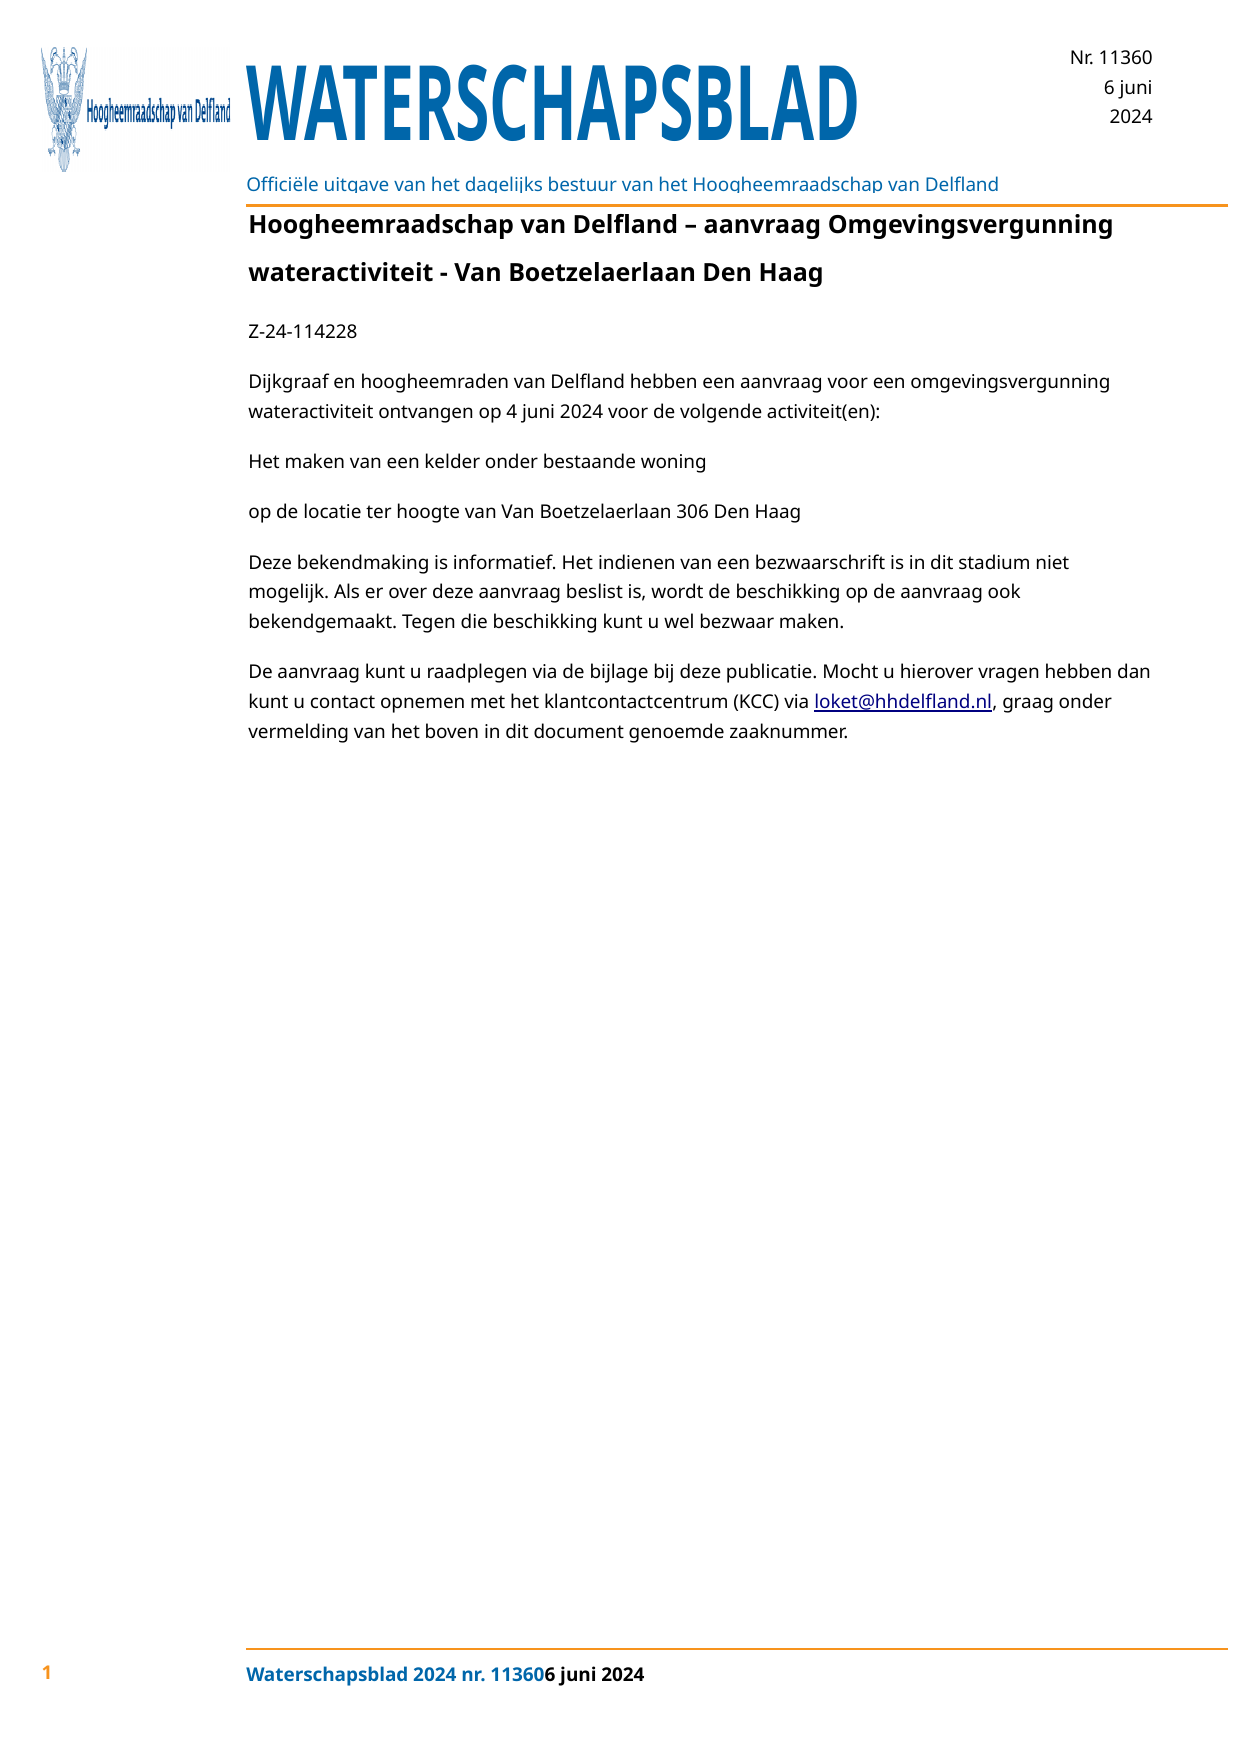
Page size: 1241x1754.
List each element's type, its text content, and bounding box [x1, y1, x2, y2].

text Deze bekendmaking is informatief. Het indienen van een bezwaarschrift is in dit stadium niet mogelijk. Als er over deze aanvraag beslist is, wordt de beschikking op de aanvraag ook bekendgemaakt. Tegen die beschikking kunt u wel bezwaar maken. [248, 549, 1152, 634]
text op de locatie ter hoogte van Van Boetzelaerlaan 306 Den Haag [248, 499, 1152, 524]
text Z-24-114228 [248, 318, 1152, 344]
text Dijkgraaf en hoogheemraden van Delfland hebben een aanvraag voor een omgevingsvergunning wateractiviteit ontvangen op 4 juni 2024 voor de volgende activiteit(en): [248, 368, 1152, 424]
text De aanvraag kunt u raadplegen via de bijlage bij deze publicatie. Mocht u hierover vragen hebben dan kunt u contact opnemen met het klantcontactcentrum (KCC) via loket@hhdelfland.nl, graag onder vermelding van het boven in dit document genoemde zaaknummer. [248, 659, 1152, 744]
text Het maken van een kelder onder bestaande woning [248, 448, 1152, 474]
text Hoogheemraadschap van Delfland – aanvraag Omgevingsvergunning wateractiviteit - Van Boetzelaerlaan Den Haag [248, 207, 1152, 288]
picture [41, 47, 231, 172]
